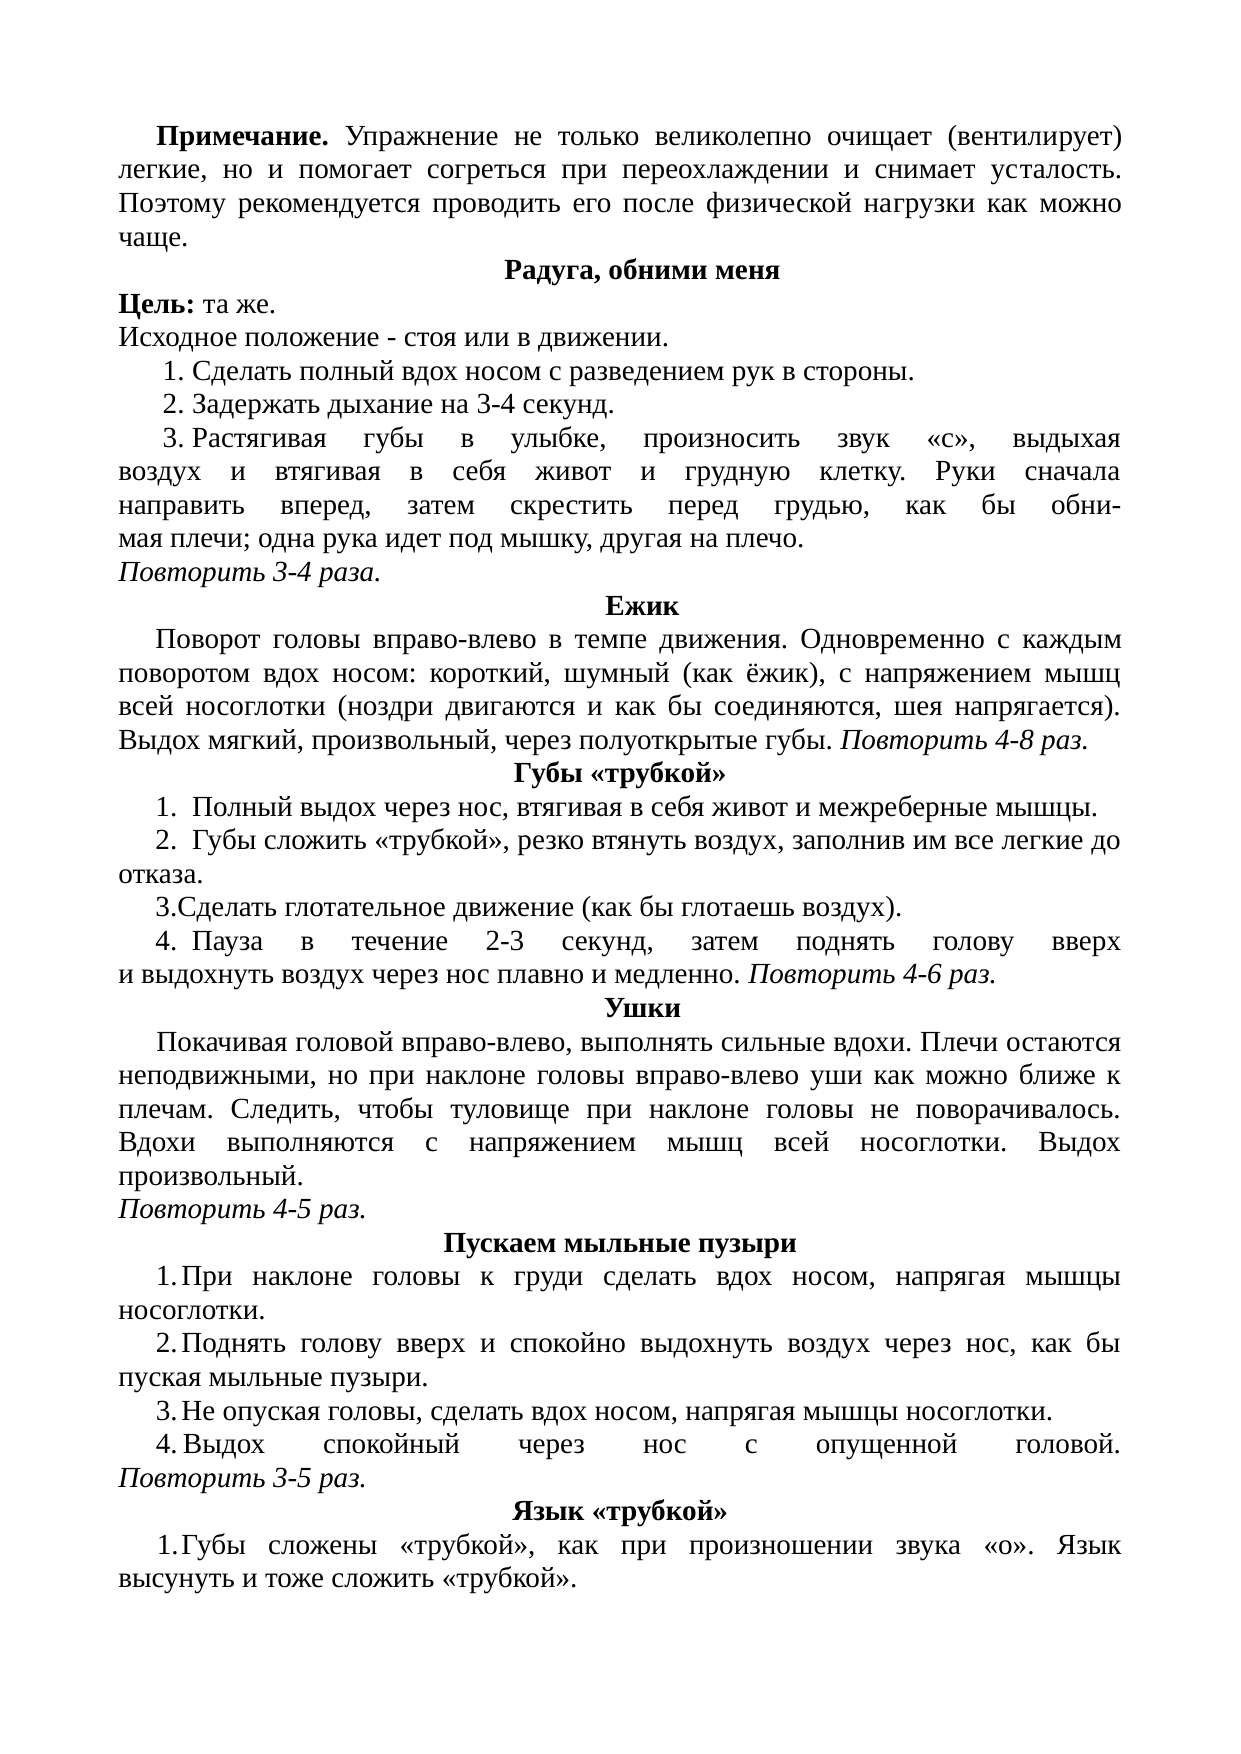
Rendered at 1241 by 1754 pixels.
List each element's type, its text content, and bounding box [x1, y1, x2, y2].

text Губы «трубкой» [118, 755, 1122, 789]
text Цель: та же. [118, 286, 1122, 319]
text Язык «трубкой» [118, 1493, 1122, 1527]
list Задержать дыхание на 3-4 секунд. [118, 386, 1122, 420]
text Примечание. Упражнение не только великолепно очищает (вентили­рует) легкие, но и помогает согреться при переохлаждении и снимает ус­талость. Поэтому рекомендуется проводить его после физической на­грузки как можно чаще. [118, 118, 1122, 252]
text Радуга, обними меня [118, 252, 1122, 286]
text Повторить 3-4 раза. [118, 554, 1122, 588]
list Губы сложены «трубкой», как при произношении звука «о». Язык высунуть и тоже сложить «трубкой». [118, 1527, 1122, 1594]
text Покачивая головой вправо-влево, выполнять сильные вдохи. Плечи остаются неподвижными, но при наклоне головы вправо-влево уши как можно ближе к плечам. Следить, чтобы туловище при наклоне головы не поворачивалось. Вдохи выполняются с напряжением мышц всей носоглотки. Выдох произвольный. [118, 1024, 1122, 1191]
list Сделать полный вдох носом с разведением рук в стороны. [118, 353, 1122, 386]
text Пускаем мыльные пузыри [118, 1225, 1122, 1258]
list Не опуская головы, сделать вдох носом, напрягая мышцы носоглотки. [118, 1393, 1122, 1426]
list При наклоне головы к груди сделать вдох носом, напрягая мышцы носоглотки. [118, 1258, 1122, 1326]
list Губы сложить «трубкой», резко втянуть воздух, заполнив им все легкие до отказа. [118, 822, 1122, 889]
text 4. Выдох спокойный через нос с опущенной головой. Повторить 3-5 раз. [118, 1426, 1122, 1493]
text Ежик [118, 588, 1122, 621]
text 3. Растягивая губы в улыбке, произносить звук «с», выдыхая воздух и втягивая в себя живот и грудную клетку. Руки сначала направить вперед, затем скрестить перед грудью, как бы обни- мая плечи; одна рука идет под мышку, другая на плечо. [118, 420, 1122, 554]
text Исходное положение - стоя или в движении. [118, 319, 1122, 353]
text Ушки [118, 990, 1122, 1024]
list Полный выдох через нос, втягивая в себя живот и межре­берные мышцы. [118, 789, 1122, 822]
list Поднять голову вверх и спокойно выдохнуть воздух через нос, как бы пуская мыльные пузыри. [118, 1326, 1122, 1393]
text Поворот головы вправо-влево в темпе движения. Одновре­менно с каждым поворотом вдох носом: короткий, шумный (как ёжик), с напряжением мышц всей носоглотки (ноздри двигаются и как бы соединяются, шея напрягается). Выдох мягкий, произ­вольный, через полуоткрытые губы. Повторить 4-8 раз. [118, 621, 1122, 755]
text 4. Пауза в течение 2-3 секунд, затем поднять голову вверх и выдохнуть воздух через нос плавно и медленно. Повторить 4-6 раз. [118, 923, 1122, 990]
text 3.Сделать глотательное движение (как бы глотаешь воздух). [118, 889, 1122, 923]
text Повторить 4-5 раз. [118, 1191, 1122, 1225]
